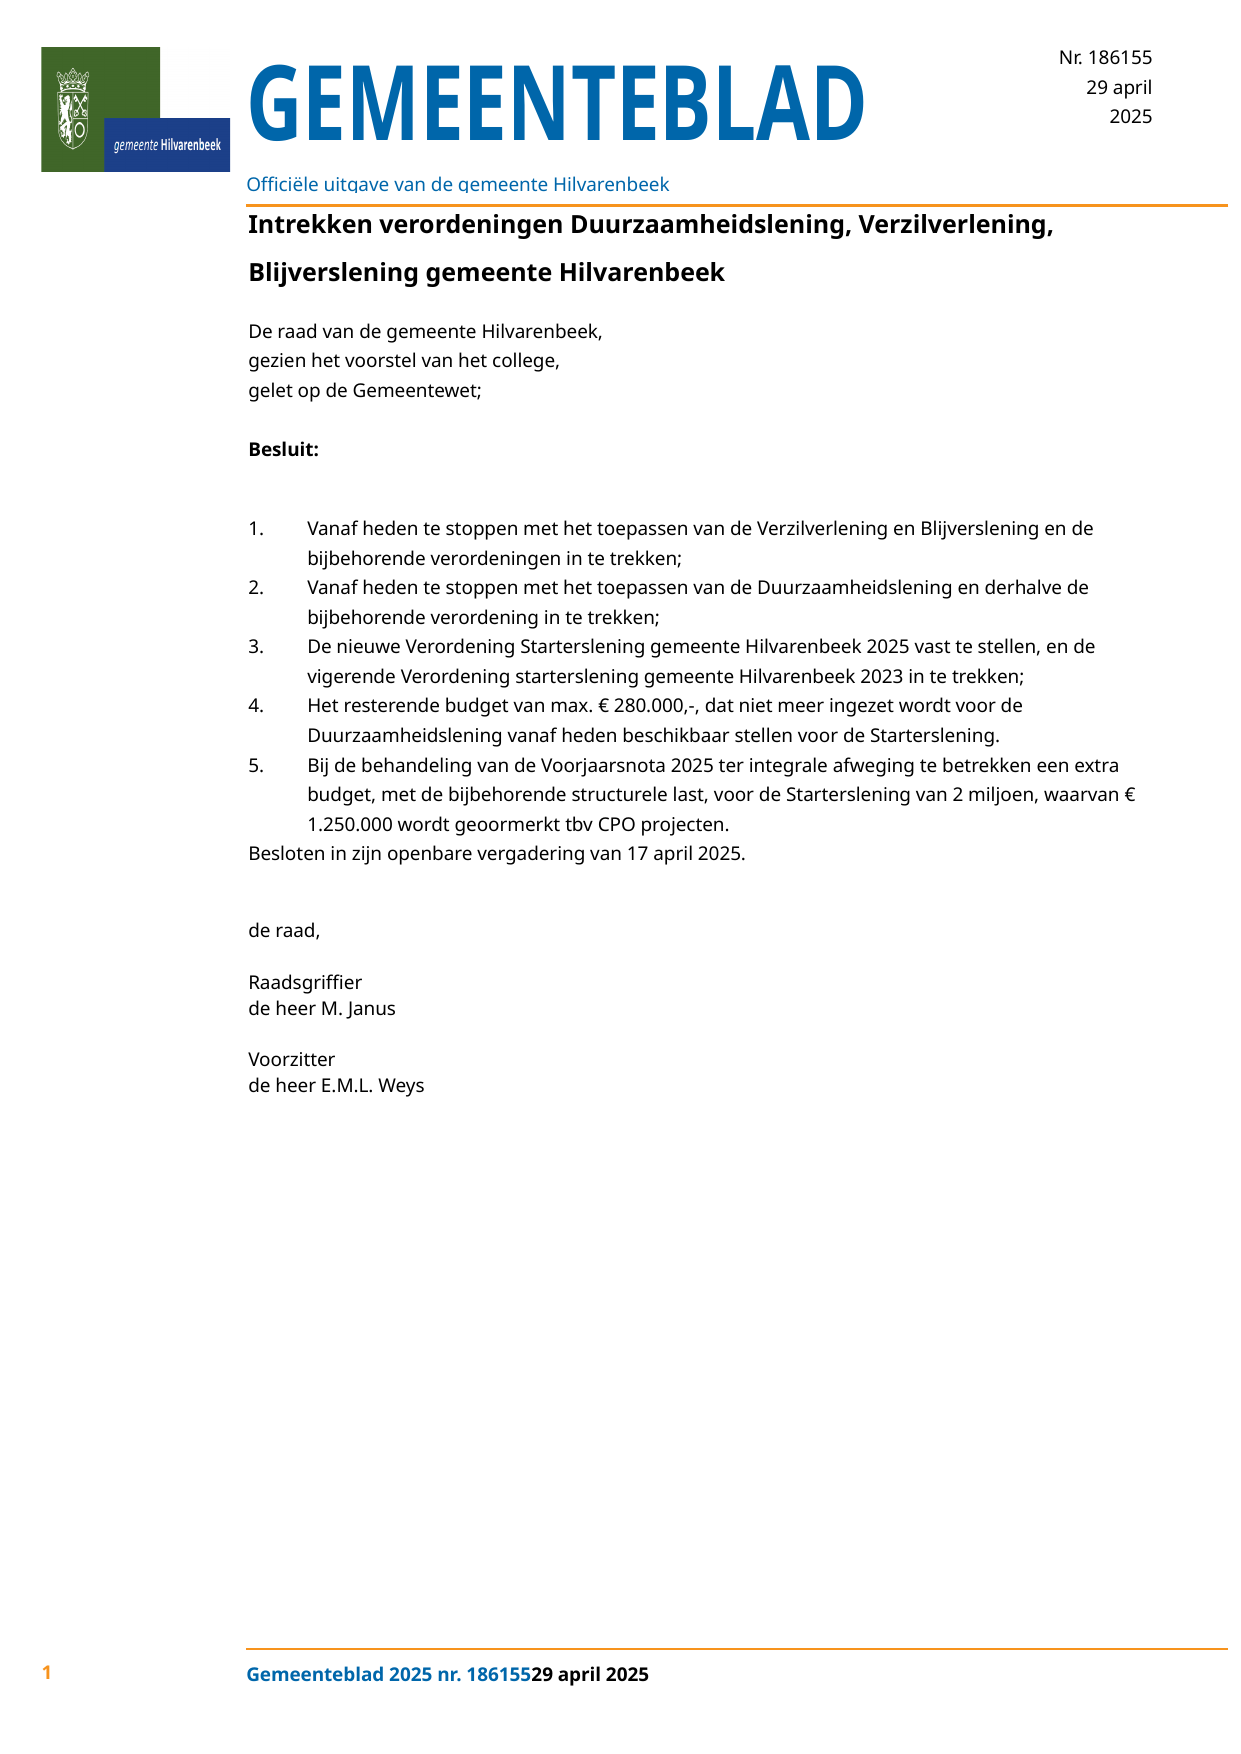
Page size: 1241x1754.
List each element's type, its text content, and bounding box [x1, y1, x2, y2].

text de heer E.M.L. Weys [248, 1072, 1152, 1098]
list Bij de behandeling van de Voorjaarsnota 2025 ter integrale afweging te betrekken een extra budget, met de bijbehorende structurele last, voor de Starterslening van 2 miljoen, waarvan € 1.250.000 wordt geoormerkt tbv CPO projecten. [248, 752, 1152, 837]
text gezien het voorstel van het college, [248, 347, 1152, 373]
text Intrekken verordeningen Duurzaamheidslening, Verzilverlening, Blijverslening gemeente Hilvarenbeek [248, 207, 1152, 288]
text Raadsgriffier [248, 969, 1152, 995]
text Besluit: [248, 436, 1152, 462]
list De nieuwe Verordening Starterslening gemeente Hilvarenbeek 2025 vast te stellen, en de vigerende Verordening starterslening gemeente Hilvarenbeek 2023 in te trekken; [248, 633, 1152, 689]
text Voorzitter [248, 1046, 1152, 1072]
text de raad, [248, 918, 1152, 943]
list Vanaf heden te stoppen met het toepassen van de Duurzaamheidslening en derhalve de bijbehorende verordening in te trekken; [248, 574, 1152, 629]
text gelet op de Gemeentewet; [248, 377, 1152, 403]
picture [41, 47, 231, 172]
text Besloten in zijn openbare vergadering van 17 april 2025. [248, 841, 1152, 866]
list Vanaf heden te stoppen met het toepassen van de Verzilverlening en Blijverslening en de bijbehorende verordeningen in te trekken; [248, 515, 1152, 570]
text de heer M. Janus [248, 995, 1152, 1021]
list Het resterende budget van max. € 280.000,-, dat niet meer ingezet wordt voor de Duurzaamheidslening vanaf heden beschikbaar stellen voor de Starterslening. [248, 693, 1152, 748]
text De raad van de gemeente Hilvarenbeek, [248, 318, 1152, 344]
